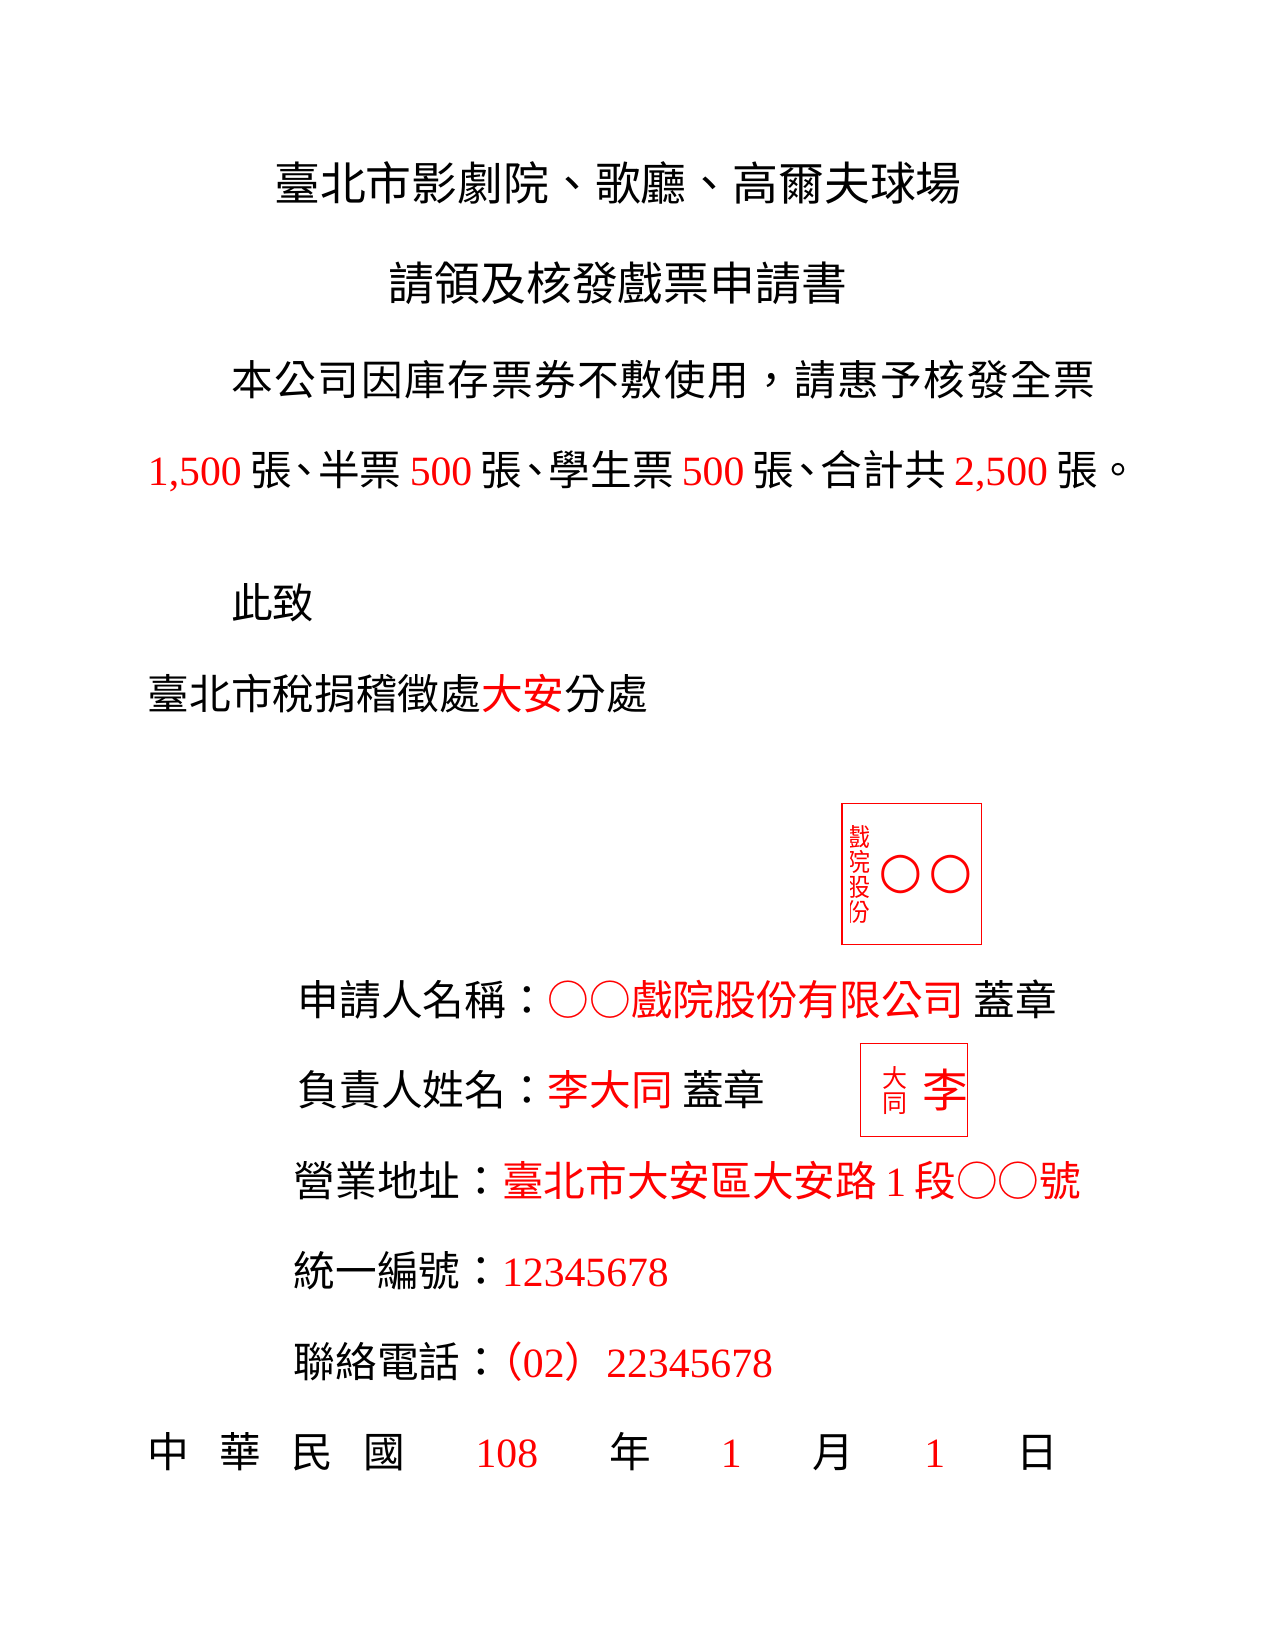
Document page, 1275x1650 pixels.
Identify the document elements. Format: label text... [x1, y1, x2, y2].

text 臺北市影劇院、歌廳、高爾夫球場 [148, 148, 1098, 214]
text 申請人名稱：○○戲院股份有限公司 蓋章 [148, 967, 1098, 1027]
text 營業地址：臺北市大安區大安路1段○○號 [148, 1148, 1098, 1208]
text 李 [917, 1060, 959, 1121]
text [968, 1057, 1098, 1118]
text 中華民國 108 年 1 月 1 日 [148, 1419, 1098, 1479]
text 本公司因庫存票券不敷使用，請惠予核發全票1,500張、半票500張、學生票500張、合計共2,500張。 [148, 347, 1098, 556]
text 臺北市稅捐稽徵處大安分處 [148, 661, 1098, 721]
text 聯絡電話：（02）22345678 [148, 1329, 1098, 1389]
text 戲院股份有限公司 [850, 819, 873, 929]
text ○○ [873, 819, 973, 929]
text 統一編號：12345678 [148, 1238, 1098, 1299]
text 負責人姓名：李大同 蓋章 [148, 1057, 859, 1118]
text 大同 [876, 1060, 917, 1121]
text 請領及核發戲票申請書 [148, 247, 1098, 313]
text 此致 [148, 571, 1098, 631]
